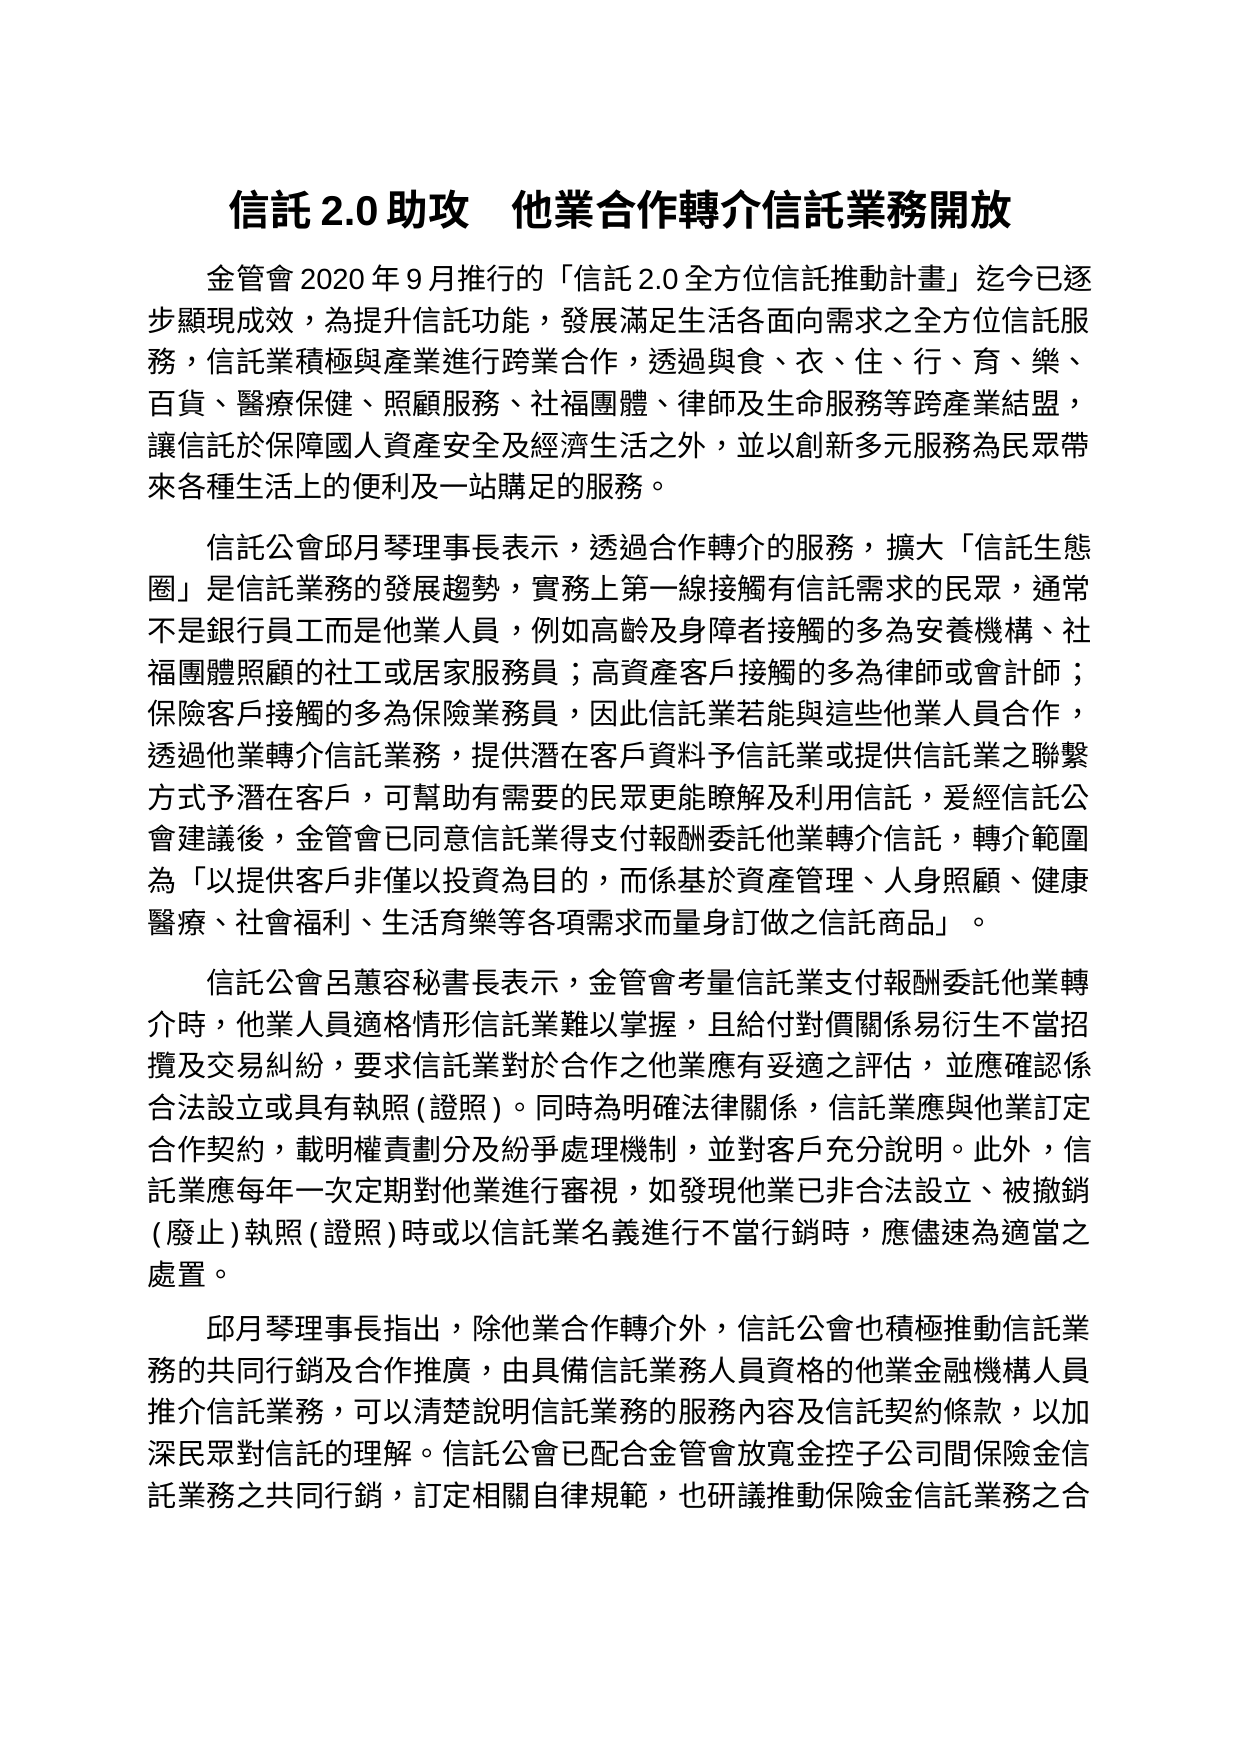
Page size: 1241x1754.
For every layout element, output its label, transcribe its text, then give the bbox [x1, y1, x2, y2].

text 邱月琴理事長指出，除他業合作轉介外，信託公會也積極推動信託業務的共同行銷及合作推廣，由具備信託業務人員資格的他業金融機構人員推介信託業務，可以清楚說明信託業務的服務內容及信託契約條款，以加深民眾對信託的理解。信託公會已配合金管會放寬金控子公司間保險金信託業務之共同行銷，訂定相關自律規範，也研議推動保險金信託業務之合 [148, 1306, 1092, 1514]
text 信託公會邱月琴理事長表示，透過合作轉介的服務，擴大「信託生態圈」是信託業務的發展趨勢，實務上第一線接觸有信託需求的民眾，通常不是銀行員工而是他業人員，例如高齡及身障者接觸的多為安養機構、社福團體照顧的社工或居家服務員；高資產客戶接觸的多為律師或會計師；保險客戶接觸的多為保險業務員，因此信託業若能與這些他業人員合作，透過他業轉介信託業務，提供潛在客戶資料予信託業或提供信託業之聯繫方式予潛在客戶，可幫助有需要的民眾更能瞭解及利用信託，爰經信託公會建議後，金管會已同意信託業得支付報酬委託他業轉介信託，轉介範圍為「以提供客戶非僅以投資為目的，而係基於資產管理、人身照顧、健康醫療、社會福利、生活育樂等各項需求而量身訂做之信託商品」。 [148, 525, 1092, 941]
text 信託公會呂蕙容秘書長表示，金管會考量信託業支付報酬委託他業轉介時，他業人員適格情形信託業難以掌握，且給付對價關係易衍生不當招攬及交易糾紛，要求信託業對於合作之他業應有妥適之評估，並應確認係合法設立或具有執照(證照)。同時為明確法律關係，信託業應與他業訂定合作契約，載明權責劃分及紛爭處理機制，並對客戶充分說明。此外，信託業應每年一次定期對他業進行審視，如發現他業已非合法設立、被撤銷(廢止)執照(證照)時或以信託業名義進行不當行銷時，應儘速為適當之處置。 [148, 960, 1092, 1293]
text 信託2.0助攻 他業合作轉介信託業務開放 [148, 177, 1092, 237]
text 金管會2020年9月推行的「信託2.0全方位信託推動計畫」迄今已逐步顯現成效，為提升信託功能，發展滿足生活各面向需求之全方位信託服務，信託業積極與產業進行跨業合作，透過與食、衣、住、行、育、樂、百貨、醫療保健、照顧服務、社福團體、律師及生命服務等跨產業結盟，讓信託於保障國人資產安全及經濟生活之外，並以創新多元服務為民眾帶來各種生活上的便利及一站購足的服務。 [148, 256, 1092, 506]
